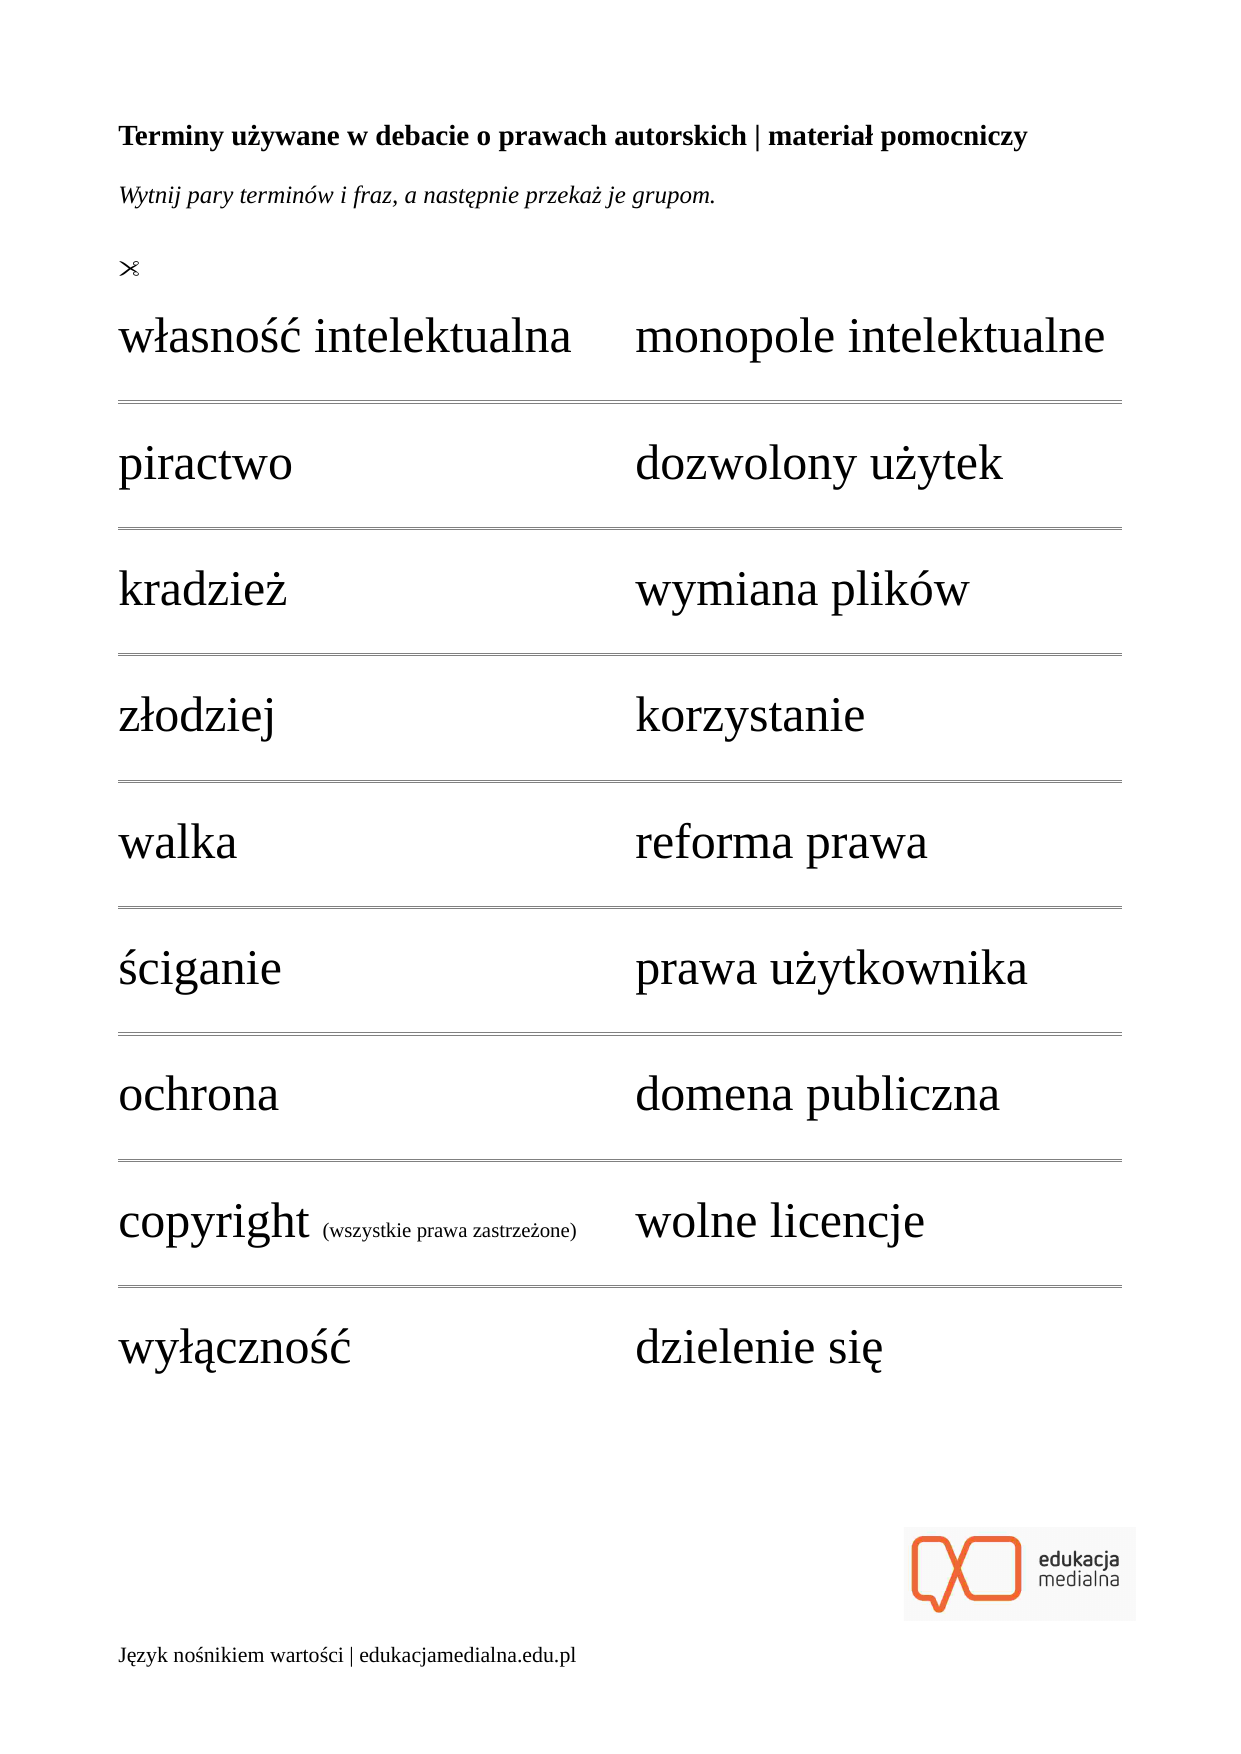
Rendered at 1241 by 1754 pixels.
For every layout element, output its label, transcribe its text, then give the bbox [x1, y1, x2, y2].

text własność intelektualna monopole intelektualne [118, 306, 1122, 363]
text ochrona domena publiczna [118, 1064, 1122, 1122]
text  [118, 261, 1122, 283]
text ściganie prawa użytkownika [118, 938, 1122, 995]
text wyłączność dzielenie się [118, 1317, 1122, 1374]
text piractwo dozwolony użytek [118, 432, 1122, 490]
text walka reforma prawa [118, 811, 1122, 869]
text copyright (wszystkie prawa zastrzeżone) wolne licencje [118, 1191, 1122, 1248]
text Terminy używane w debacie o prawach autorskich | materiał pomocniczy [118, 118, 1122, 152]
picture [903, 1527, 1136, 1621]
text kradzież wymiana plików [118, 559, 1122, 616]
text złodziej korzystanie [118, 685, 1122, 743]
text Wytnij pary terminów i fraz, a następnie przekaż je grupom. [118, 180, 1122, 209]
